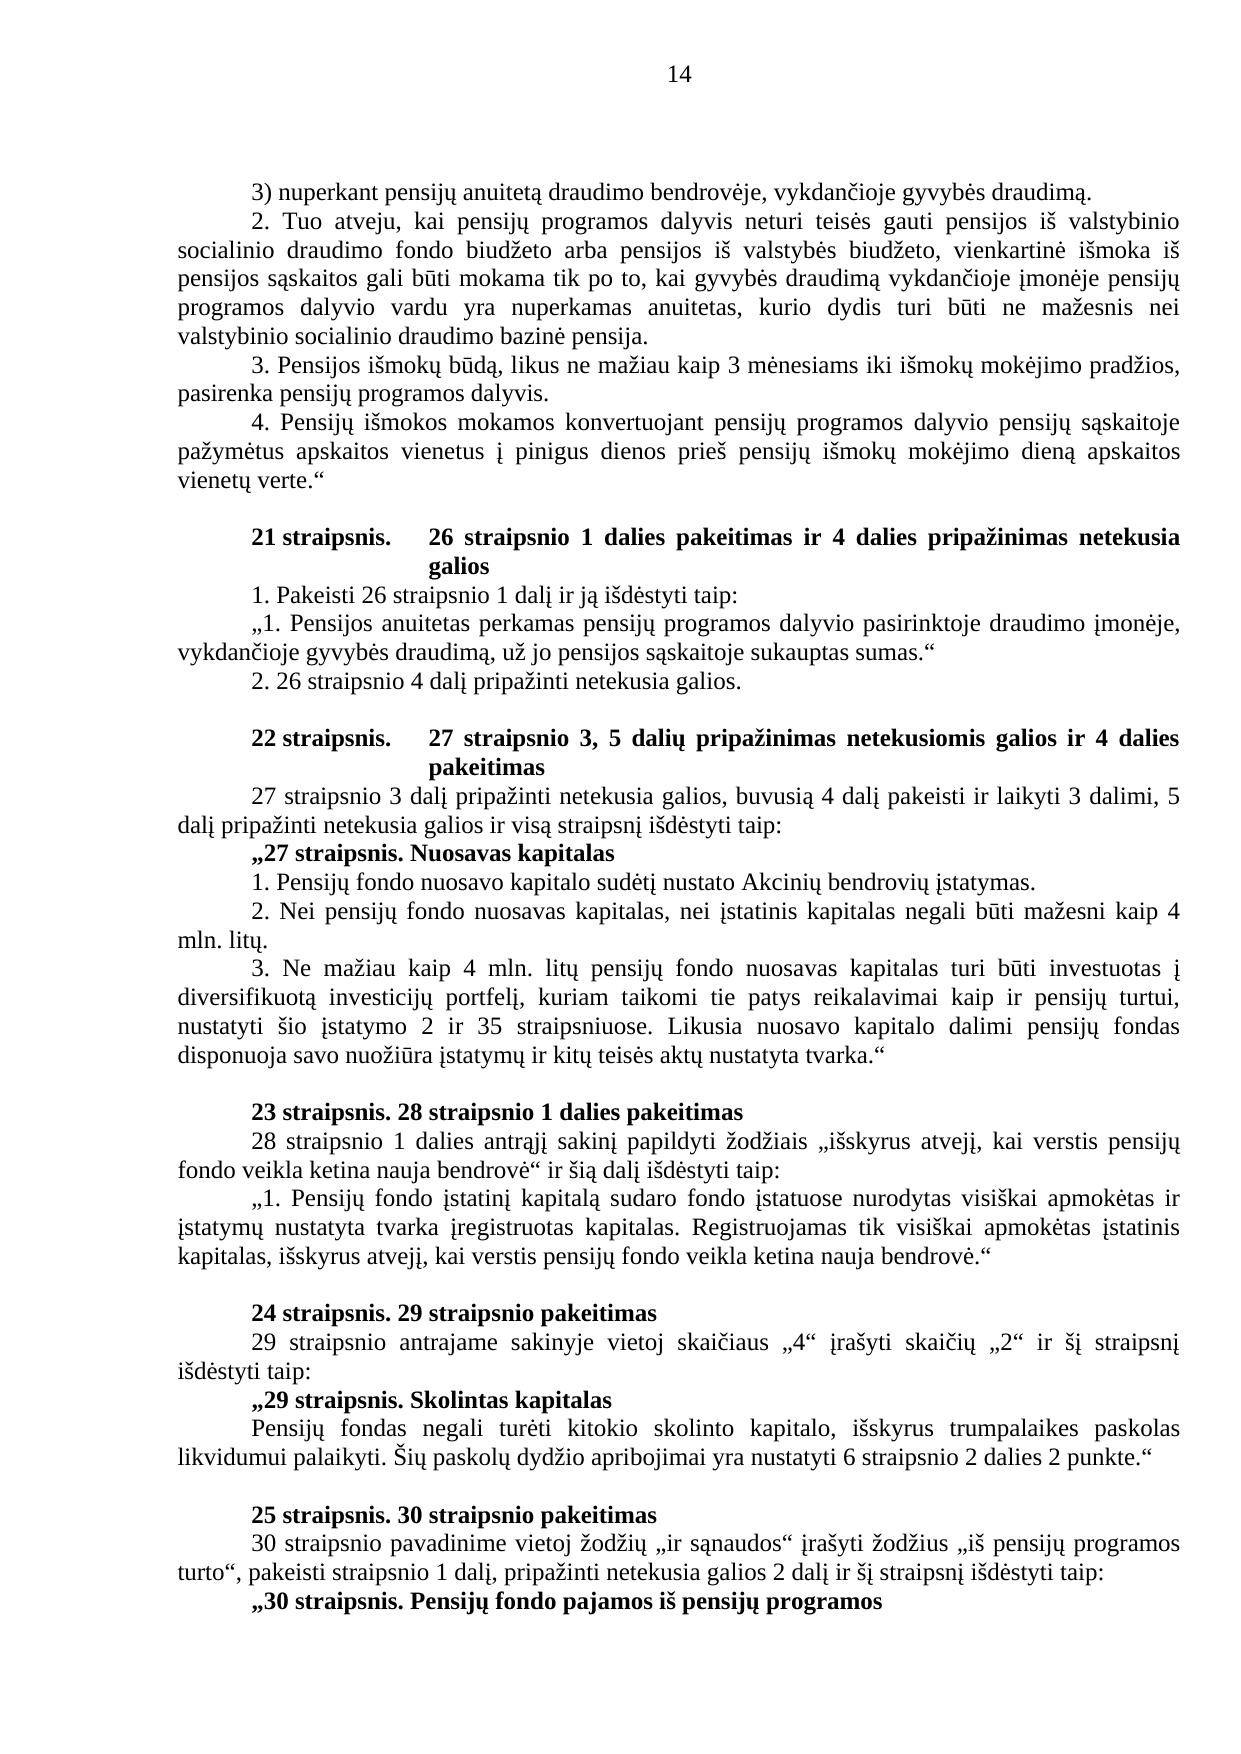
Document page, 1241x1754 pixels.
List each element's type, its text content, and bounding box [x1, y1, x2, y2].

text 2. Nei pensijų fondo nuosavas kapitalas, nei įstatinis kapitalas negali būti mažesni kaip 4 mln. litų. [177, 896, 1181, 953]
text 25 straipsnis. 30 straipsnio pakeitimas [177, 1500, 1181, 1528]
text 30 straipsnio pavadinime vietoj žodžių „ir sąnaudos“ įrašyti žodžius „iš pensijų programos turto“, pakeisti straipsnio 1 dalį, pripažinti netekusia galios 2 dalį ir šį straipsnį išdėstyti taip: [177, 1528, 1181, 1586]
text 4. Pensijų išmokos mokamos konvertuojant pensijų programos dalyvio pensijų sąskaitoje pažymėtus apskaitos vienetus į pinigus dienos prieš pensijų išmokų mokėjimo dieną apskaitos vienetų verte.“ [177, 407, 1181, 493]
text 22 straipsnis. 27 straipsnio 3, 5 dalių pripažinimas netekusiomis galios ir 4 dalies pakeitimas [251, 723, 1181, 781]
text „1. Pensijų fondo įstatinį kapitalą sudaro fondo įstatuose nurodytas visiškai apmokėtas ir įstatymų nustatyta tvarka įregistruotas kapitalas. Registruojamas tik visiškai apmokėtas įstatinis kapitalas, išskyrus atvejį, kai verstis pensijų fondo veikla ketina nauja bendrovė.“ [177, 1183, 1181, 1270]
text 21 straipsnis. 26 straipsnio 1 dalies pakeitimas ir 4 dalies pripažinimas netekusia galios [251, 522, 1181, 580]
text 23 straipsnis. 28 straipsnio 1 dalies pakeitimas [177, 1097, 1181, 1126]
text 3. Ne mažiau kaip 4 mln. litų pensijų fondo nuosavas kapitalas turi būti investuotas į diversifikuotą investicijų portfelį, kuriam taikomi tie patys reikalavimai kaip ir pensijų turtui, nustatyti šio įstatymo 2 ir 35 straipsniuose. Likusia nuosavo kapitalo dalimi pensijų fondas disponuoja savo nuožiūra įstatymų ir kitų teisės aktų nustatyta tvarka.“ [177, 953, 1181, 1068]
text „29 straipsnis. Skolintas kapitalas [177, 1385, 1181, 1413]
text Pensijų fondas negali turėti kitokio skolinto kapitalo, išskyrus trumpalaikes paskolas likvidumui palaikyti. Šių paskolų dydžio apribojimai yra nustatyti 6 straipsnio 2 dalies 2 punkte.“ [177, 1413, 1181, 1471]
text 1. Pakeisti 26 straipsnio 1 dalį ir ją išdėstyti taip: [177, 580, 1181, 608]
text 1. Pensijų fondo nuosavo kapitalo sudėtį nustato Akcinių bendrovių įstatymas. [177, 867, 1181, 896]
text 27 straipsnio 3 dalį pripažinti netekusia galios, buvusią 4 dalį pakeisti ir laikyti 3 dalimi, 5 dalį pripažinti netekusia galios ir visą straipsnį išdėstyti taip: [177, 781, 1181, 838]
text „30 straipsnis. Pensijų fondo pajamos iš pensijų programos [177, 1586, 1181, 1615]
text 29 straipsnio antrajame sakinyje vietoj skaičiaus „4“ įrašyti skaičių „2“ ir šį straipsnį išdėstyti taip: [177, 1327, 1181, 1385]
text 2. Tuo atveju, kai pensijų programos dalyvis neturi teisės gauti pensijos iš valstybinio socialinio draudimo fondo biudžeto arba pensijos iš valstybės biudžeto, vienkartinė išmoka iš pensijos sąskaitos gali būti mokama tik po to, kai gyvybės draudimą vykdančioje įmonėje pensijų programos dalyvio vardu yra nuperkamas anuitetas, kurio dydis turi būti ne mažesnis nei valstybinio socialinio draudimo bazinė pensija. [177, 206, 1181, 350]
text „1. Pensijos anuitetas perkamas pensijų programos dalyvio pasirinktoje draudimo įmonėje, vykdančioje gyvybės draudimą, už jo pensijos sąskaitoje sukauptas sumas.“ [177, 608, 1181, 666]
text 3) nuperkant pensijų anuitetą draudimo bendrovėje, vykdančioje gyvybės draudimą. [177, 177, 1181, 206]
text 2. 26 straipsnio 4 dalį pripažinti netekusia galios. [177, 666, 1181, 695]
text 3. Pensijos išmokų būdą, likus ne mažiau kaip 3 mėnesiams iki išmokų mokėjimo pradžios, pasirenka pensijų programos dalyvis. [177, 350, 1181, 407]
text „27 straipsnis. Nuosavas kapitalas [177, 838, 1181, 867]
text 24 straipsnis. 29 straipsnio pakeitimas [177, 1298, 1181, 1327]
text 28 straipsnio 1 dalies antrąjį sakinį papildyti žodžiais „išskyrus atvejį, kai verstis pensijų fondo veikla ketina nauja bendrovė“ ir šią dalį išdėstyti taip: [177, 1126, 1181, 1183]
